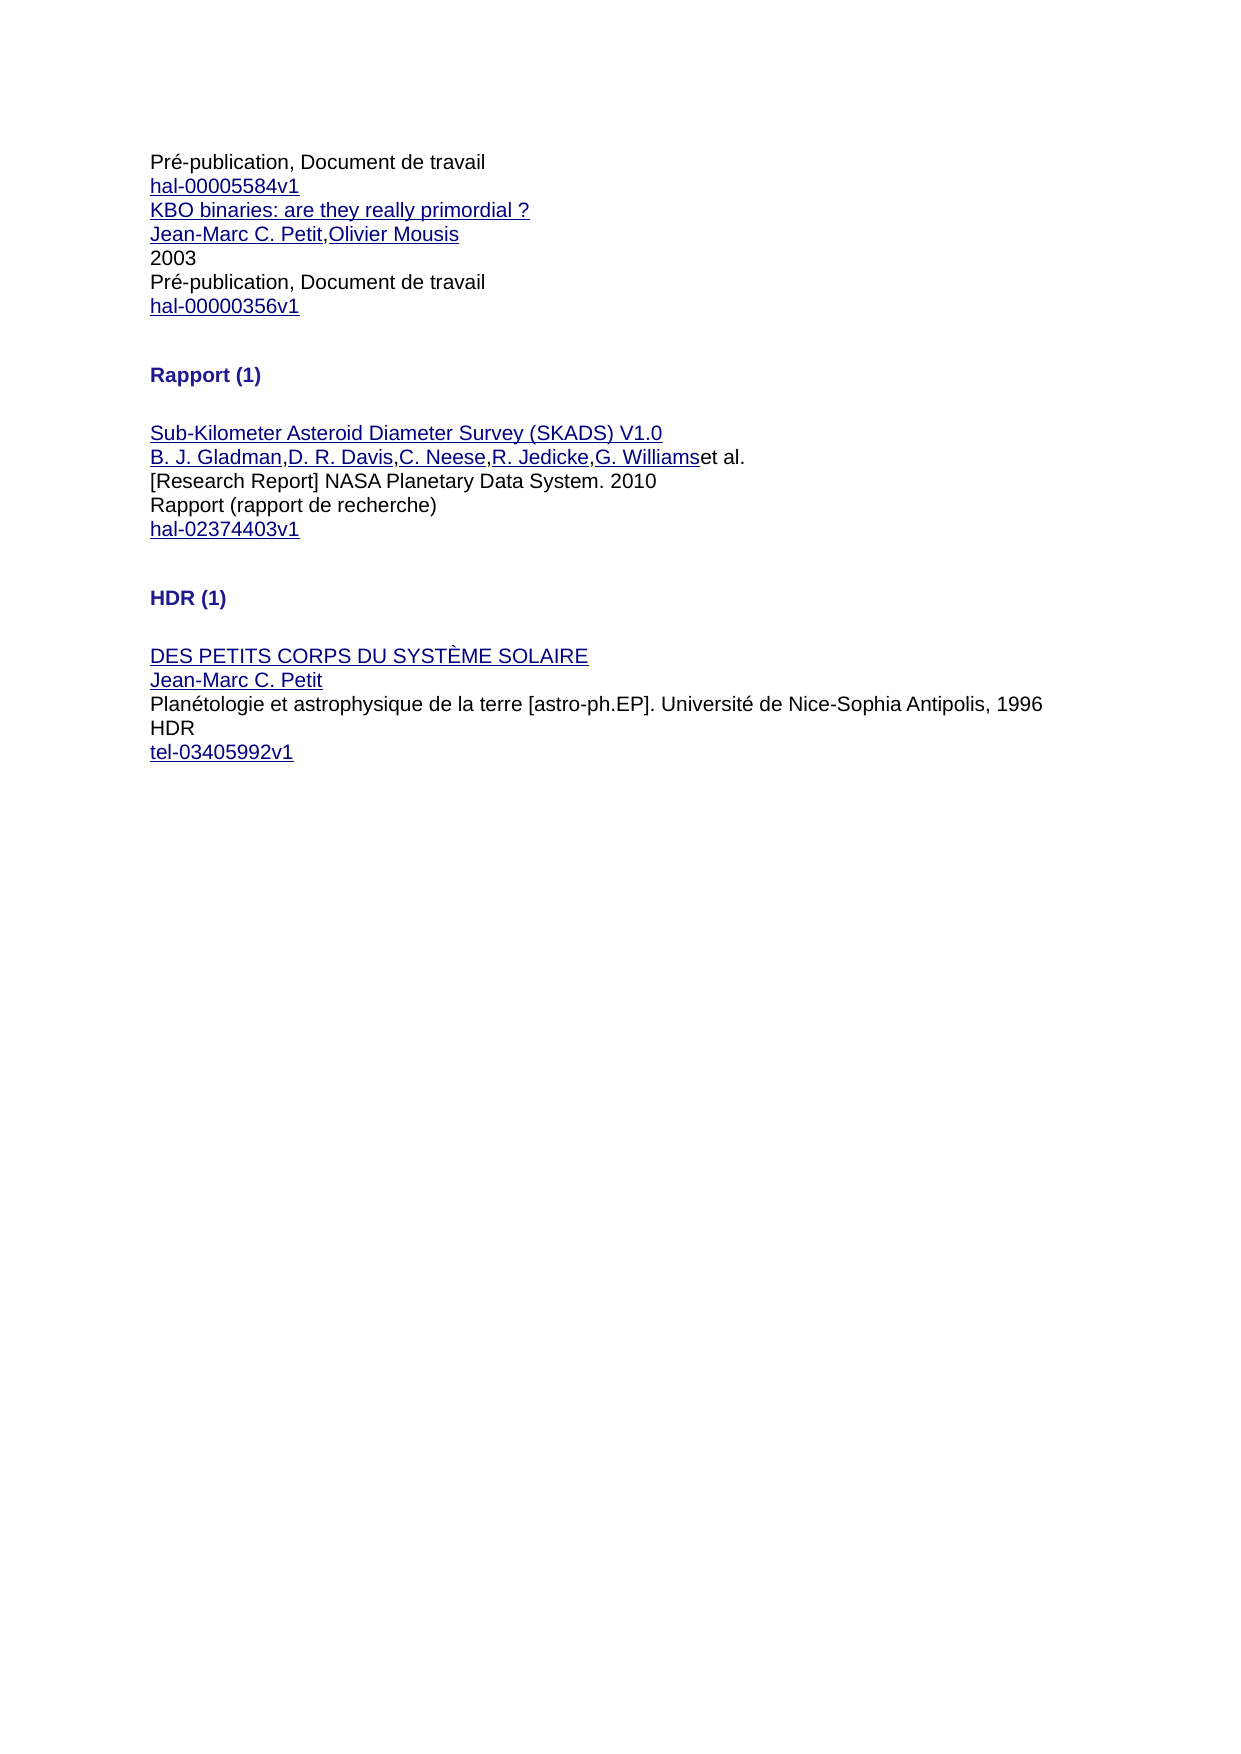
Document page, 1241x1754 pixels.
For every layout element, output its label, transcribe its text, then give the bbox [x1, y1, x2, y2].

table_header DES PETITS CORPS DU SYSTÈME SOLAIRE Jean-Marc C. Petit Planétologie et astrophysique de la terre [astro-ph.EP]. Université de Nice-Sophia Antipolis, 1996 HDR tel-03405992v1 [150, 644, 1090, 763]
subtitle Rapport (1) [150, 362, 1090, 386]
table_header Sub-Kilometer Asteroid Diameter Survey (SKADS) V1.0 B. J. Gladman,D. R. Davis,C. Neese,R. Jedicke,G. Williamset al. [Research Report] NASA Planetary Data System. 2010 Rapport (rapport de recherche) hal-02374403v1 [150, 421, 1090, 541]
subtitle HDR (1) [150, 585, 1090, 609]
table_cell KBO binaries: are they really primordial ? Jean-Marc C. Petit,Olivier Mousis 2003 Pré-publication, Document de travail hal-00000356v1 [150, 198, 1090, 318]
table_cell Pré-publication, Document de travail hal-00005584v1 [150, 150, 1090, 198]
